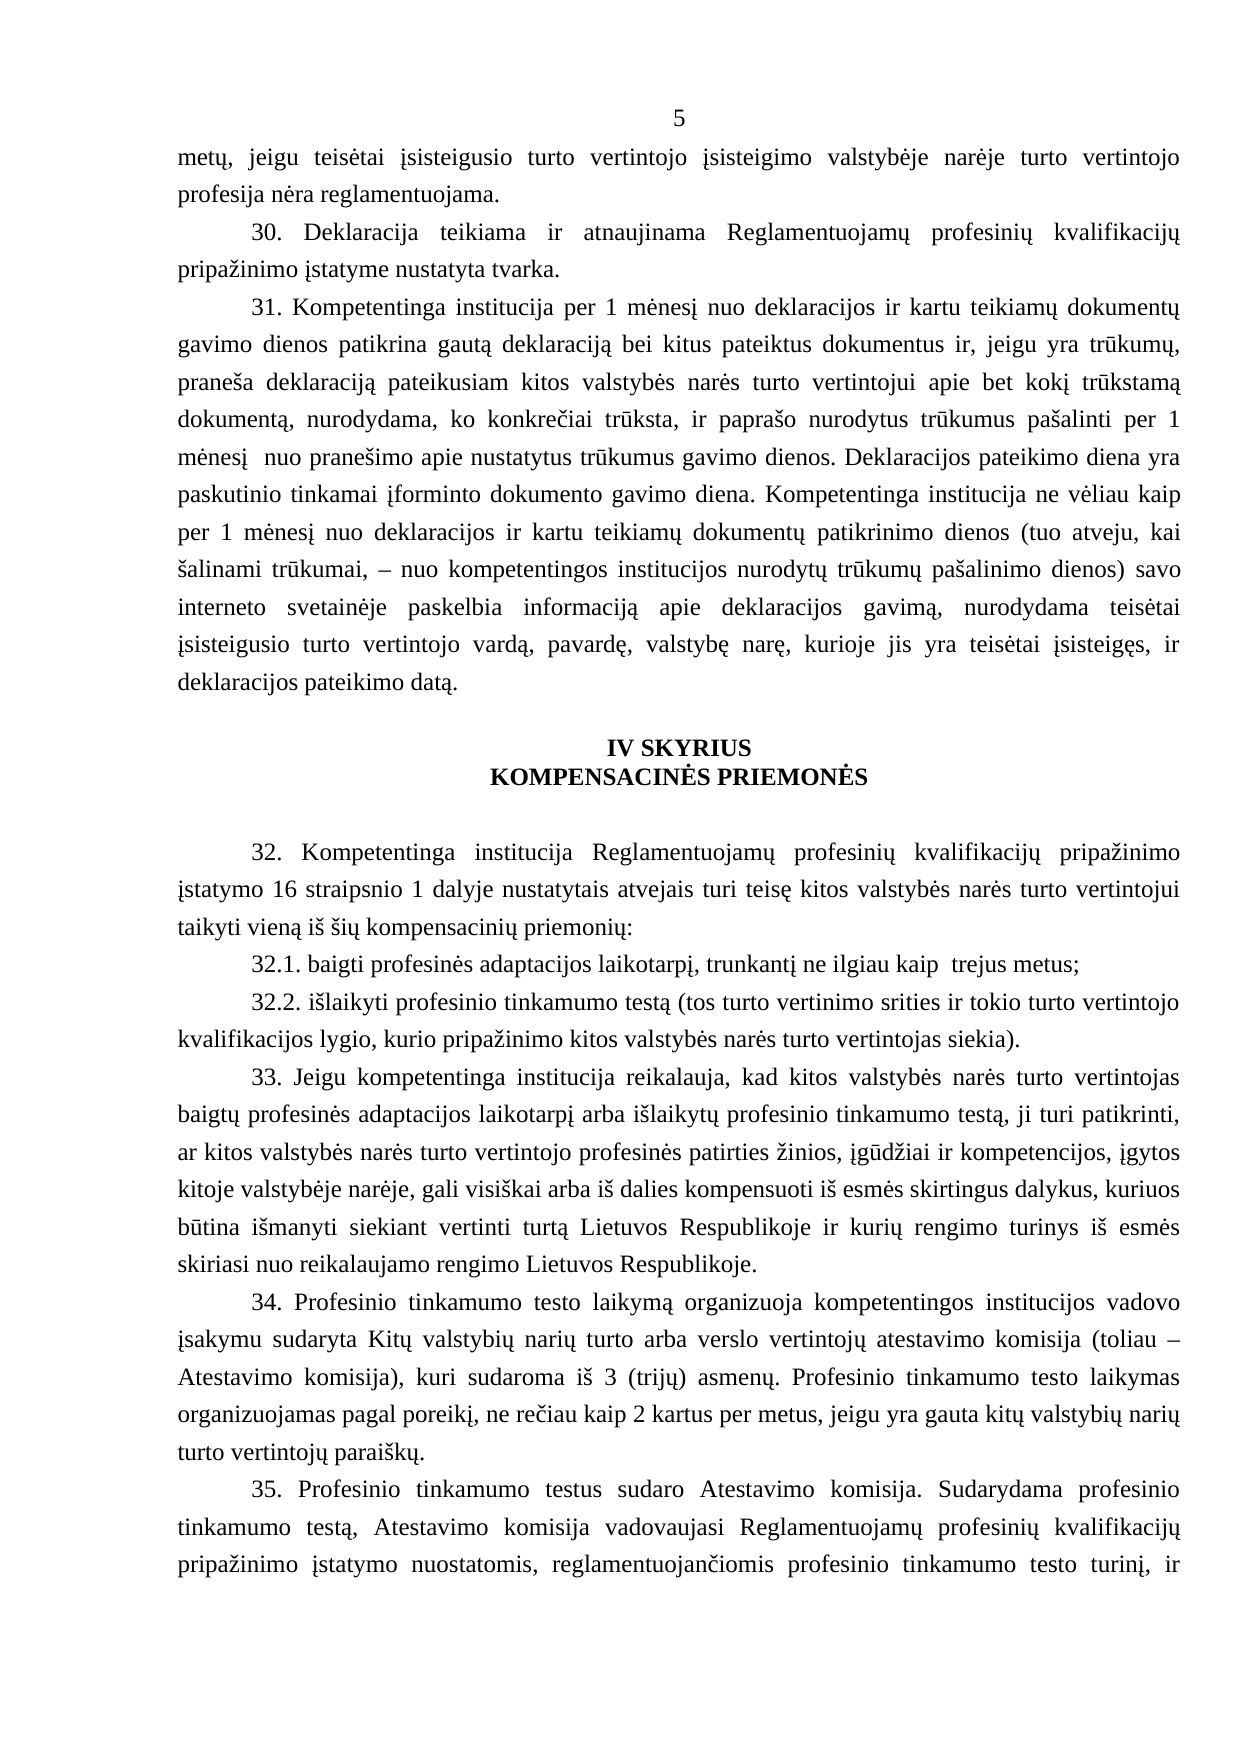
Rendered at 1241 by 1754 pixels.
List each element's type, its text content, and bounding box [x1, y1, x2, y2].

text 33. Jeigu kompetentinga institucija reikalauja, kad kitos valstybės narės turto vertintojas baigtų profesinės adaptacijos laikotarpį arba išlaikytų profesinio tinkamumo testą, ji turi patikrinti, ar kitos valstybės narės turto vertintojo profesinės patirties žinios, įgūdžiai ir kompetencijos, įgytos kitoje valstybėje narėje, gali visiškai arba iš dalies kompensuoti iš esmės skirtingus dalykus, kuriuos būtina išmanyti siekiant vertinti turtą Lietuvos Respublikoje ir kurių rengimo turinys iš esmės skiriasi nuo reikalaujamo rengimo Lietuvos Respublikoje. [177, 1053, 1181, 1278]
text 32.2. išlaikyti profesinio tinkamumo testą (tos turto vertinimo srities ir tokio turto vertintojo kvalifikacijos lygio, kurio pripažinimo kitos valstybės narės turto vertintojas siekia). [177, 978, 1181, 1053]
text 30. Deklaracija teikiama ir atnaujinama Reglamentuojamų profesinių kvalifikacijų pripažinimo įstatyme nustatyta tvarka. [177, 208, 1181, 283]
text 32.1. baigti profesinės adaptacijos laikotarpį, trunkantį ne ilgiau kaip trejus metus; [177, 940, 1181, 978]
text 32. Kompetentinga institucija Reglamentuojamų profesinių kvalifikacijų pripažinimo įstatymo 16 straipsnio 1 dalyje nustatytais atvejais turi teisę kitos valstybės narės turto vertintojui taikyti vieną iš šių kompensacinių priemonių: [177, 828, 1181, 940]
text 35. Profesinio tinkamumo testus sudaro Atestavimo komisija. Sudarydama profesinio tinkamumo testą, Atestavimo komisija vadovaujasi Reglamentuojamų profesinių kvalifikacijų pripažinimo įstatymo nuostatomis, reglamentuojančiomis profesinio tinkamumo testo turinį, ir [177, 1465, 1181, 1578]
text 34. Profesinio tinkamumo testo laikymą organizuoja kompetentingos institucijos vadovo įsakymu sudaryta Kitų valstybių narių turto arba verslo vertintojų atestavimo komisija (toliau – Atestavimo komisija), kuri sudaroma iš 3 (trijų) asmenų. Profesinio tinkamumo testo laikymas organizuojamas pagal poreikį, ne rečiau kaip 2 kartus per metus, jeigu yra gauta kitų valstybių narių turto vertintojų paraiškų. [177, 1278, 1181, 1465]
text KOMPENSACINĖS PRIEMONĖS [177, 762, 1181, 790]
text 31. Kompetentinga institucija per 1 mėnesį nuo deklaracijos ir kartu teikiamų dokumentų gavimo dienos patikrina gautą deklaraciją bei kitus pateiktus dokumentus ir, jeigu yra trūkumų, praneša deklaraciją pateikusiam kitos valstybės narės turto vertintojui apie bet kokį trūkstamą dokumentą, nurodydama, ko konkrečiai trūksta, ir paprašo nurodytus trūkumus pašalinti per 1 mėnesį nuo pranešimo apie nustatytus trūkumus gavimo dienos. Deklaracijos pateikimo diena yra paskutinio tinkamai įforminto dokumento gavimo diena. Kompetentinga institucija ne vėliau kaip per 1 mėnesį nuo deklaracijos ir kartu teikiamų dokumentų patikrinimo dienos (tuo atveju, kai šalinami trūkumai, – nuo kompetentingos institucijos nurodytų trūkumų pašalinimo dienos) savo interneto svetainėje paskelbia informaciją apie deklaracijos gavimą, nurodydama teisėtai įsisteigusio turto vertintojo vardą, pavardę, valstybę narę, kurioje jis yra teisėtai įsisteigęs, ir deklaracijos pateikimo datą. [177, 283, 1181, 695]
text IV SKYRIUS [177, 733, 1181, 762]
text metų, jeigu teisėtai įsisteigusio turto vertintojo įsisteigimo valstybėje narėje turto vertintojo profesija nėra reglamentuojama. [177, 133, 1181, 208]
